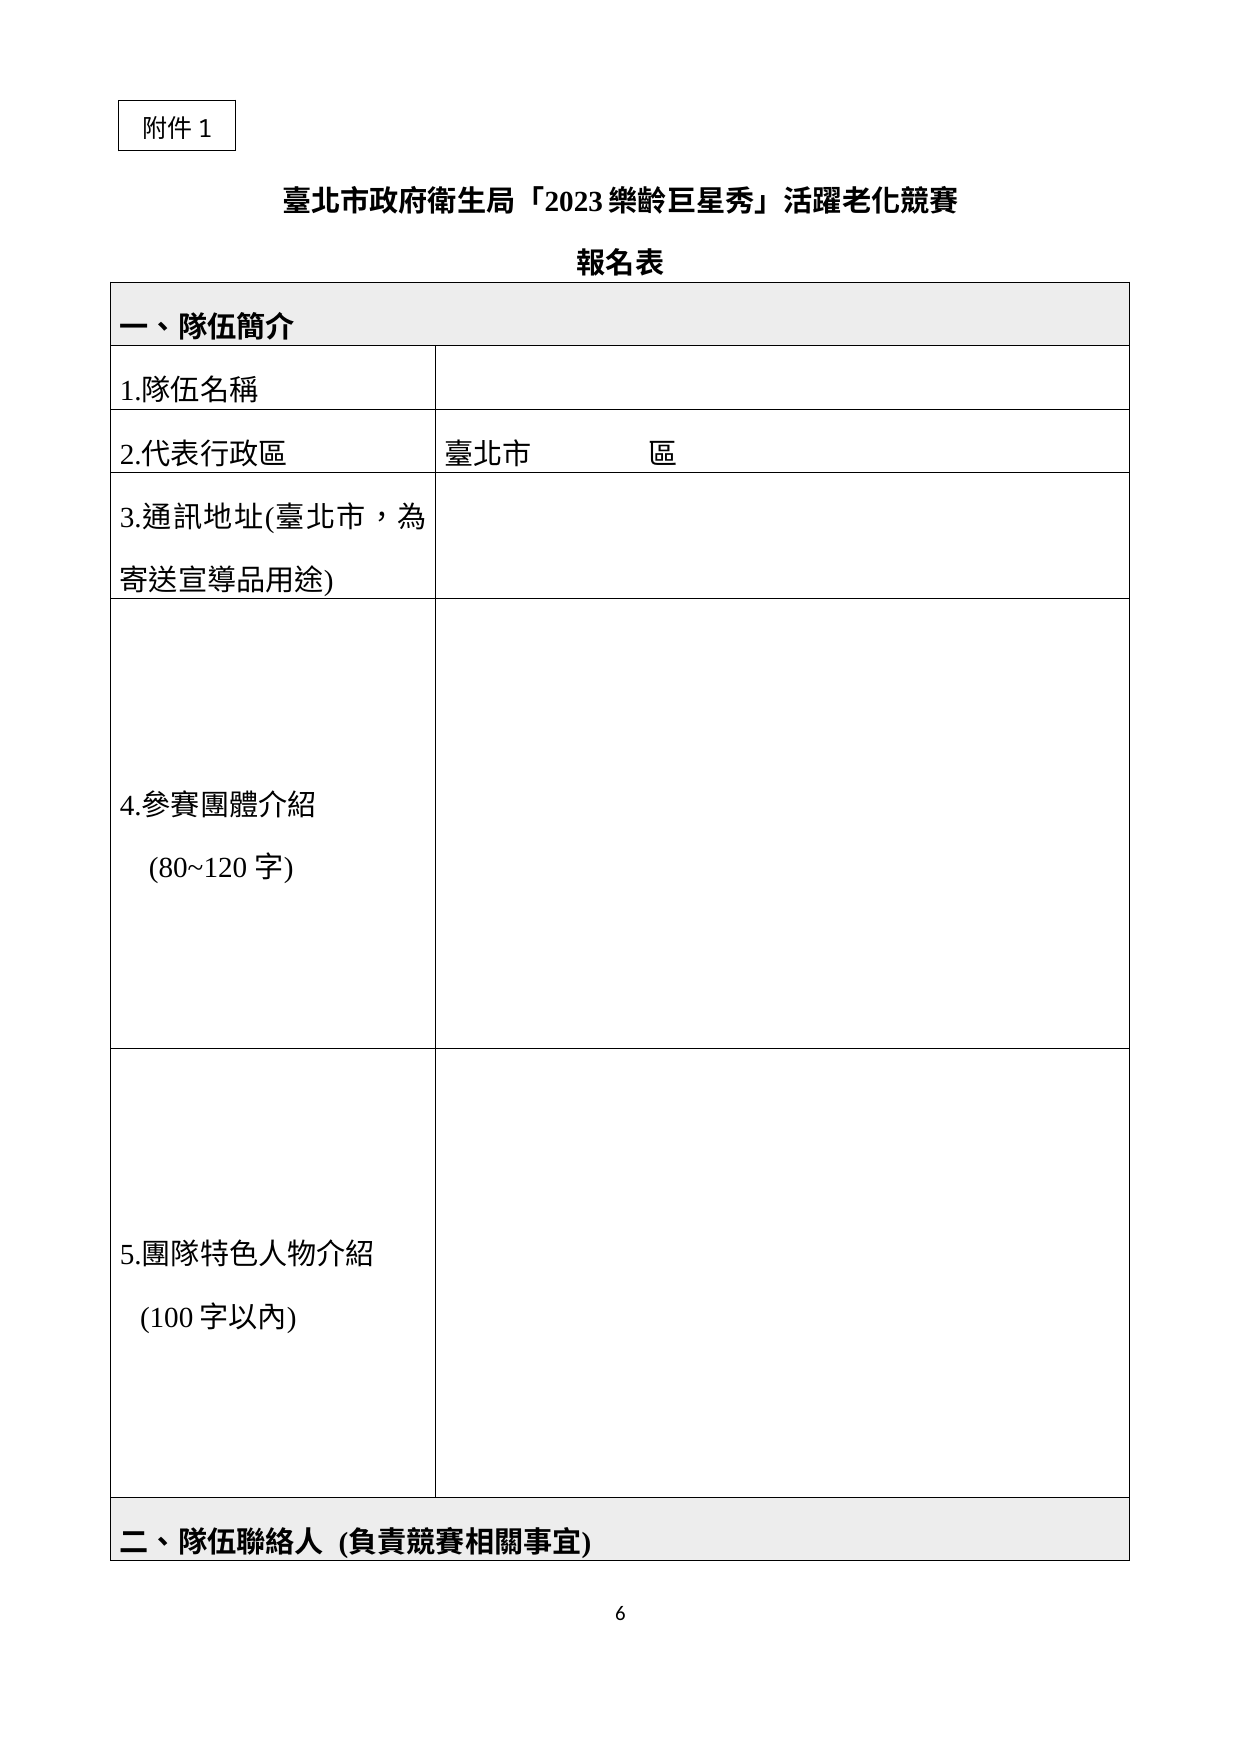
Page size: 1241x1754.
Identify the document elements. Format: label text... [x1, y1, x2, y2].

table_cell 2.代表行政區 [111, 410, 435, 472]
table_cell 二、隊伍聯絡人 (負責競賽相關事宜) [111, 1498, 1129, 1560]
table_cell 臺北市 區 [436, 410, 1129, 472]
table_header 一、隊伍簡介 [111, 283, 1129, 345]
text 臺北市政府衛生局「2023樂齡巨星秀」活躍老化競賽 [118, 157, 1122, 219]
table_cell [436, 473, 1129, 598]
text [119, 101, 235, 150]
table_cell [436, 599, 1129, 1048]
table_cell 4.參賽團體介紹 (80~120 字) [111, 599, 435, 1048]
text 報名表 [118, 219, 1122, 282]
table_cell 3.通訊地址(臺北市，為寄送宣導品用途) [111, 473, 435, 598]
text 附件1 [134, 108, 220, 143]
table_cell [436, 346, 1129, 409]
table_cell 5.團隊特色人物介紹 (100字以內) [111, 1049, 435, 1497]
table_cell [436, 1049, 1129, 1497]
table_cell 1.隊伍名稱 [111, 346, 435, 409]
